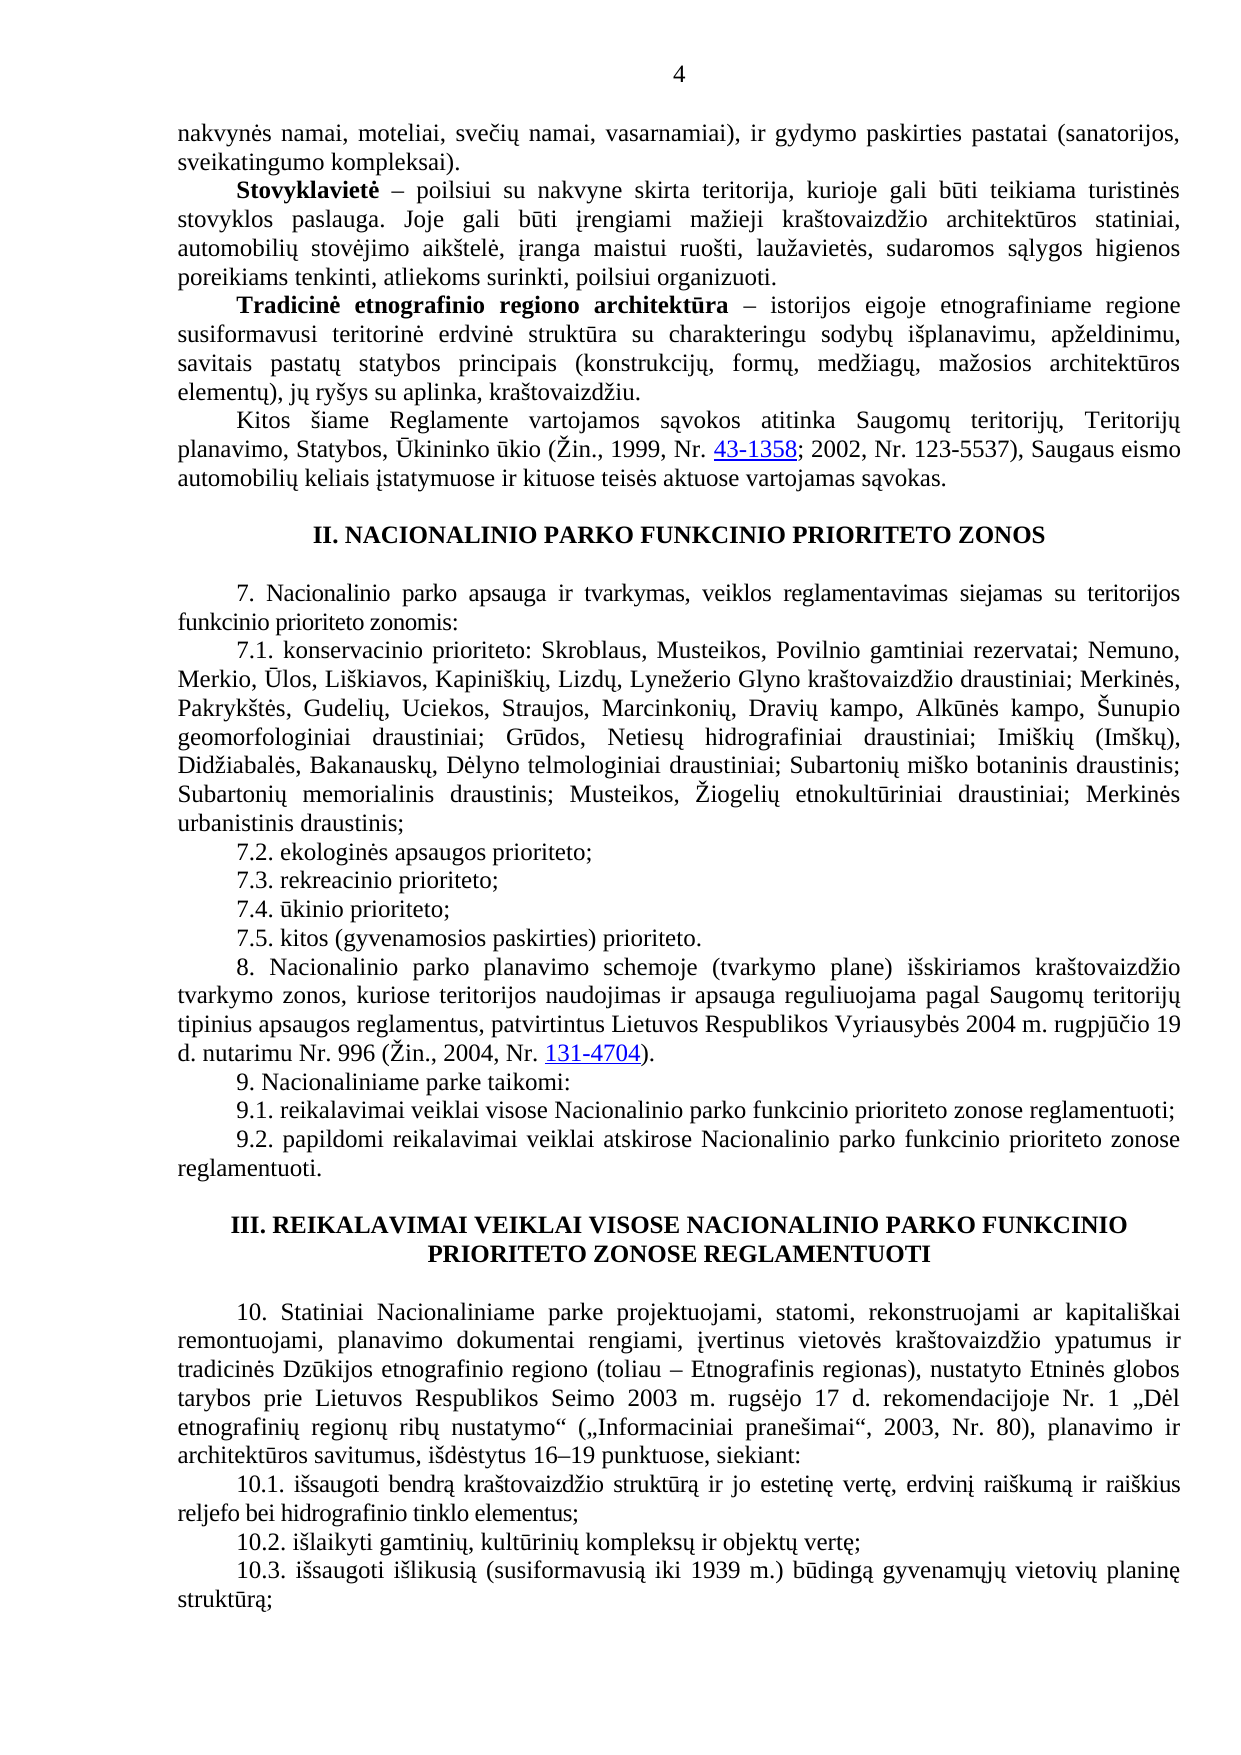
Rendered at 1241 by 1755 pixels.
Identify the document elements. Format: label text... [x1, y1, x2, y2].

text 9.1. reikalavimai veiklai visose Nacionalinio parko funkcinio prioriteto zonose reglamentuoti; [177, 1096, 1181, 1124]
text 7.1. konservacinio prioriteto: Skroblaus, Musteikos, Povilnio gamtiniai rezervatai; Nemuno, Merkio, Ūlos, Liškiavos, Kapiniškių, Lizdų, Lynežerio Glyno kraštovaizdžio draustiniai; Merkinės, Pakrykštės, Gudelių, Uciekos, Straujos, Marcinkonių, Dravių kampo, Alkūnės kampo, Šunupio geomorfologiniai draustiniai; Grūdos, Netiesų hidrografiniai draustiniai; Imiškių (Imškų), Didžiabalės, Bakanauskų, Dėlyno telmologiniai draustiniai; Subartonių miško botaninis draustinis; Subartonių memorialinis draustinis; Musteikos, Žiogelių etnokultūriniai draustiniai; Merkinės urbanistinis draustinis; [177, 636, 1181, 837]
text 7. Nacionalinio parko apsauga ir tvarkymas, veiklos reglamentavimas siejamas su teritorijos funkcinio prioriteto zonomis: [177, 578, 1181, 636]
text II. NACIONALINIO PARKO FUNKCINIO PRIORITETO ZONOS [177, 521, 1181, 549]
text 10. Statiniai Nacionaliniame parke projektuojami, statomi, rekonstruojami ar kapitališkai remontuojami, planavimo dokumentai rengiami, įvertinus vietovės kraštovaizdžio ypatumus ir tradicinės Dzūkijos etnografinio regiono (toliau – Etnografinis regionas), nustatyto Etninės globos tarybos prie Lietuvos Respublikos Seimo 2003 m. rugsėjo 17 d. rekomendacijoje Nr. 1 „Dėl etnografinių regionų ribų nustatymo“ („Informaciniai pranešimai“, 2003, Nr. 80), planavimo ir architektūros savitumus, išdėstytus 16–19 punktuose, siekiant: [177, 1297, 1181, 1469]
text 10.3. išsaugoti išlikusią (susiformavusią iki 1939 m.) būdingą gyvenamųjų vietovių planinę struktūrą; [177, 1556, 1181, 1613]
text III. REIKALAVIMAI veiklai visose nacionalinio PARKO FUNKCINIO PRIORITETO ZONOSE reglamentuoti [177, 1211, 1181, 1268]
text 9. Nacionaliniame parke taikomi: [177, 1067, 1181, 1096]
text 7.5. kitos (gyvenamosios paskirties) prioriteto. [177, 923, 1181, 952]
text 7.4. ūkinio prioriteto; [177, 894, 1181, 923]
text Tradicinė etnografinio regiono architektūra – istorijos eigoje etnografiniame regione susiformavusi teritorinė erdvinė struktūra su charakteringu sodybų išplanavimu, apželdinimu, savitais pastatų statybos principais (konstrukcijų, formų, medžiagų, mažosios architektūros elementų), jų ryšys su aplinka, kraštovaizdžiu. [177, 291, 1181, 406]
text nakvynės namai, moteliai, svečių namai, vasarnamiai), ir gydymo paskirties pastatai (sanatorijos, sveikatingumo kompleksai). [177, 118, 1181, 176]
text 8. Nacionalinio parko planavimo schemoje (tvarkymo plane) išskiriamos kraštovaizdžio tvarkymo zonos, kuriose teritorijos naudojimas ir apsauga reguliuojama pagal Saugomų teritorijų tipinius apsaugos reglamentus, patvirtintus Lietuvos Respublikos Vyriausybės 2004 m. rugpjūčio 19 d. nutarimu Nr. 996 (Žin., 2004, Nr. 131-4704). [177, 952, 1181, 1067]
text 9.2. papildomi reikalavimai veiklai atskirose Nacionalinio parko funkcinio prioriteto zonose reglamentuoti. [177, 1124, 1181, 1182]
text 10.2. išlaikyti gamtinių, kultūrinių kompleksų ir objektų vertę; [177, 1527, 1181, 1556]
text Kitos šiame Reglamente vartojamos sąvokos atitinka Saugomų teritorijų, Teritorijų planavimo, Statybos, Ūkininko ūkio (Žin., 1999, Nr. 43-1358; 2002, Nr. 123-5537), Saugaus eismo automobilių keliais įstatymuose ir kituose teisės aktuose vartojamas sąvokas. [177, 406, 1181, 492]
text 7.3. rekreacinio prioriteto; [177, 866, 1181, 894]
text Stovyklavietė – poilsiui su nakvyne skirta teritorija, kurioje gali būti teikiama turistinės stovyklos paslauga. Joje gali būti įrengiami mažieji kraštovaizdžio architektūros statiniai, automobilių stovėjimo aikštelė, įranga maistui ruošti, laužavietės, sudaromos sąlygos higienos poreikiams tenkinti, atliekoms surinkti, poilsiui organizuoti. [177, 176, 1181, 291]
text 10.1. išsaugoti bendrą kraštovaizdžio struktūrą ir jo estetinę vertę, erdvinį raiškumą ir raiškius reljefo bei hidrografinio tinklo elementus; [177, 1469, 1181, 1527]
text 7.2. ekologinės apsaugos prioriteto; [177, 837, 1181, 866]
